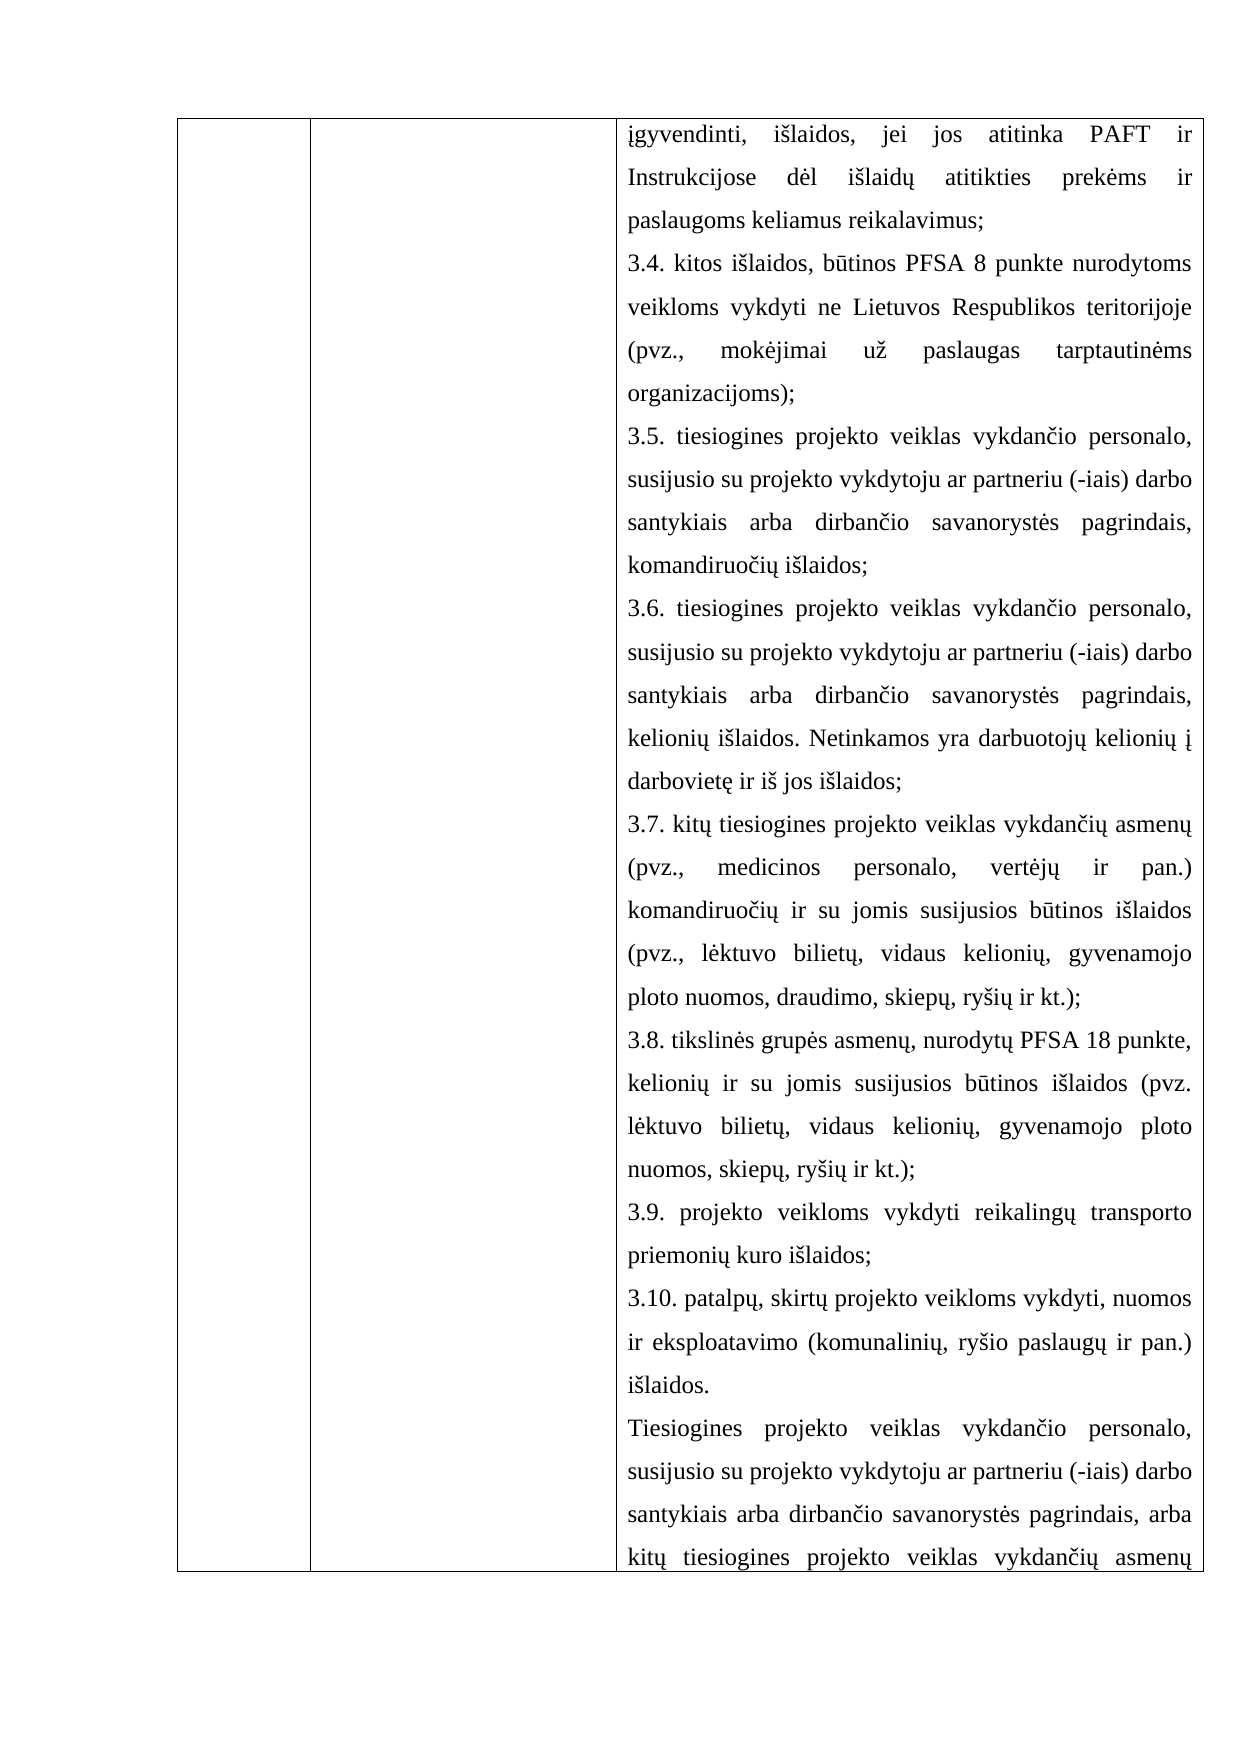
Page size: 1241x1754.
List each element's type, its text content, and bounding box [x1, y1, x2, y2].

table_cell [178, 119, 310, 1571]
table_cell [311, 119, 616, 1571]
table_cell įgyvendinti, išlaidos, jei jos atitinka PAFT ir Instrukcijose dėl išlaidų atitikties prekėms ir paslaugoms keliamus reikalavimus; 3.4. kitos išlaidos, būtinos PFSA 8 punkte nurodytoms veikloms vykdyti ne Lietuvos Respublikos teritorijoje (pvz., mokėjimai už paslaugas tarptautinėms organizacijoms); 3.5. tiesiogines projekto veiklas vykdančio personalo, susijusio su projekto vykdytoju ar partneriu (-iais) darbo santykiais arba dirbančio savanorystės pagrindais, komandiruočių išlaidos; 3.6. tiesiogines projekto veiklas vykdančio personalo, susijusio su projekto vykdytoju ar partneriu (-iais) darbo santykiais arba dirbančio savanorystės pagrindais, kelionių išlaidos. Netinkamos yra darbuotojų kelionių į darbovietę ir iš jos išlaidos; 3.7. kitų tiesiogines projekto veiklas vykdančių asmenų (pvz., medicinos personalo, vertėjų ir pan.) komandiruočių ir su jomis susijusios būtinos išlaidos (pvz., lėktuvo bilietų, vidaus kelionių, gyvenamojo ploto nuomos, draudimo, skiepų, ryšių ir kt.); 3.8. tikslinės grupės asmenų, nurodytų PFSA 18 punkte, kelionių ir su jomis susijusios būtinos išlaidos (pvz. lėktuvo bilietų, vidaus kelionių, gyvenamojo ploto nuomos, skiepų, ryšių ir kt.); 3.9. projekto veikloms vykdyti reikalingų transporto priemonių kuro išlaidos; 3.10. patalpų, skirtų projekto veikloms vykdyti, nuomos ir eksploatavimo (komunalinių, ryšio paslaugų ir pan.) išlaidos. Tiesiogines projekto veiklas vykdančio personalo, susijusio su projekto vykdytoju ar partneriu (-iais) darbo santykiais arba dirbančio savanorystės pagrindais, arba kitų tiesiogines projekto veiklas vykdančių asmenų [617, 119, 1203, 1571]
